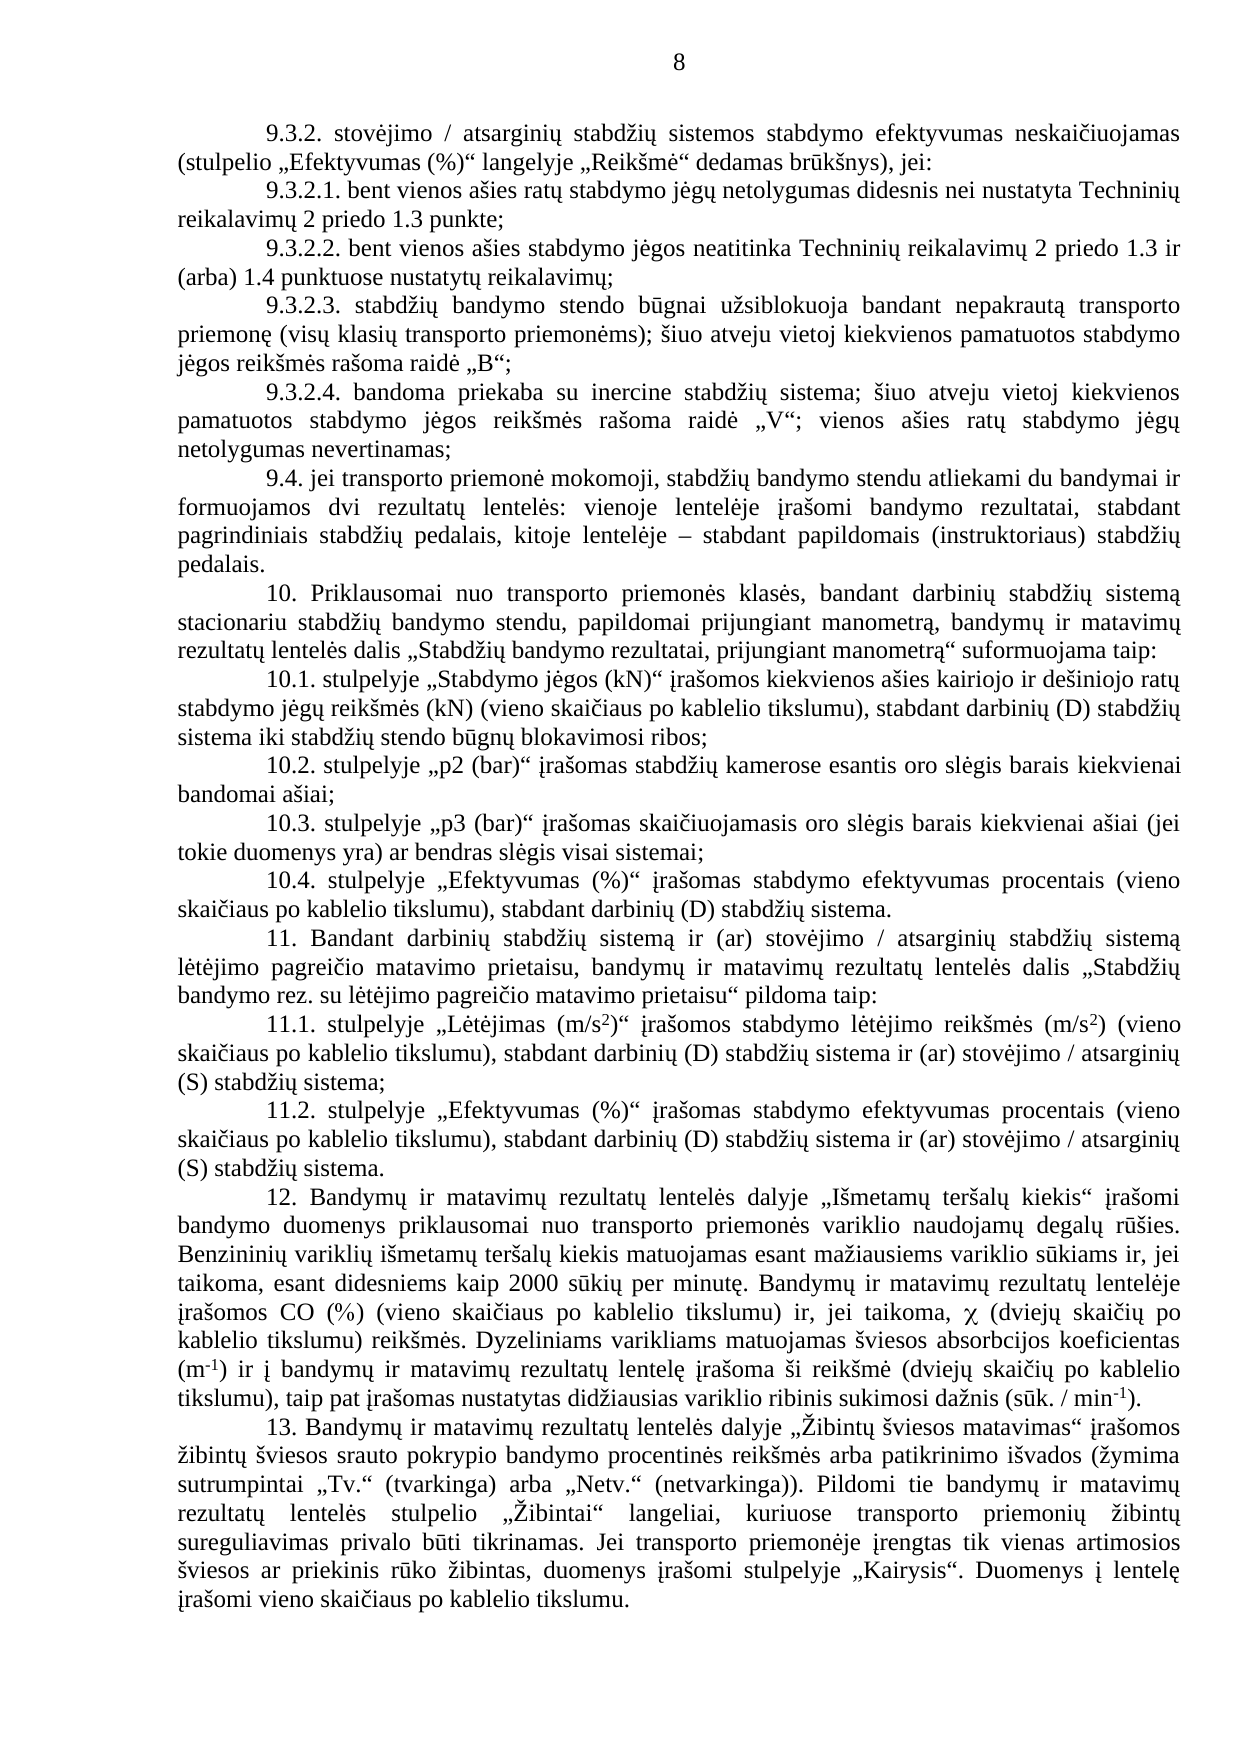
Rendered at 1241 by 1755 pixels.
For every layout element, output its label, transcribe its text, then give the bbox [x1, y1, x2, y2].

text 10.4. stulpelyje „Efektyvumas (%)“ įrašomas stabdymo efektyvumas procentais (vieno skaičiaus po kablelio tikslumu), stabdant darbinių (D) stabdžių sistema. [177, 866, 1181, 923]
text 12. Bandymų ir matavimų rezultatų lentelės dalyje „Išmetamų teršalų kiekis“ įrašomi bandymo duomenys priklausomai nuo transporto priemonės variklio naudojamų degalų rūšies. Benzininių variklių išmetamų teršalų kiekis matuojamas esant mažiausiems variklio sūkiams ir, jei taikoma, esant didesniems kaip 2000 sūkių per minutę. Bandymų ir matavimų rezultatų lentelėje įrašomos CO () (vieno skaičiaus po kablelio tikslumu) ir, jei taikoma,  (dviejų skaičių po kablelio tikslumu) reikšmės. Dyzeliniams varikliams matuojamas šviesos absorbcijos koeficientas (m-1) ir į bandymų ir matavimų rezultatų lentelę įrašoma ši reikšmė (dviejų skaičių po kablelio tikslumu), taip pat įrašomas nustatytas didžiausias variklio ribinis sukimosi dažnis (sūk. / min-1). [177, 1182, 1181, 1412]
text 11.2. stulpelyje „Efektyvumas (%)“ įrašomas stabdymo efektyvumas procentais (vieno skaičiaus po kablelio tikslumu), stabdant darbinių (D) stabdžių sistema ir (ar) stovėjimo / atsarginių (S) stabdžių sistema. [177, 1096, 1181, 1182]
text 9.4. jei transporto priemonė mokomoji, stabdžių bandymo stendu atliekami du bandymai ir formuojamos dvi rezultatų lentelės: vienoje lentelėje įrašomi bandymo rezultatai, stabdant pagrindiniais stabdžių pedalais, kitoje lentelėje – stabdant papildomais (instruktoriaus) stabdžių pedalais. [177, 463, 1181, 578]
text 10.2. stulpelyje „p2 (bar)“ įrašomas stabdžių kamerose esantis oro slėgis barais kiekvienai bandomai ašiai; [177, 751, 1181, 808]
text 11.1. stulpelyje „Lėtėjimas (m/s2)“ įrašomos stabdymo lėtėjimo reikšmės (m/s2) (vieno skaičiaus po kablelio tikslumu), stabdant darbinių (D) stabdžių sistema ir (ar) stovėjimo / atsarginių (S) stabdžių sistema; [177, 1009, 1181, 1096]
text 10.3. stulpelyje „p3 (bar)“ įrašomas skaičiuojamasis oro slėgis barais kiekvienai ašiai (jei tokie duomenys yra) ar bendras slėgis visai sistemai; [177, 808, 1181, 866]
text 9.3.2.1. bent vienos ašies ratų stabdymo jėgų netolygumas didesnis nei nustatyta Techninių reikalavimų 2 priedo 1.3 punkte; [177, 176, 1181, 233]
text 9.3.2.3. stabdžių bandymo stendo būgnai užsiblokuoja bandant nepakrautą transporto priemonę (visų klasių transporto priemonėms); šiuo atveju vietoj kiekvienos pamatuotos stabdymo jėgos reikšmės rašoma raidė „B“; [177, 291, 1181, 377]
text 13. Bandymų ir matavimų rezultatų lentelės dalyje „Žibintų šviesos matavimas“ įrašomos žibintų šviesos srauto pokrypio bandymo procentinės reikšmės arba patikrinimo išvados (žymima sutrumpintai „Tv.“ (tvarkinga) arba „Netv.“ (netvarkinga)). Pildomi tie bandymų ir matavimų rezultatų lentelės stulpelio „Žibintai“ langeliai, kuriuose transporto priemonių žibintų sureguliavimas privalo būti tikrinamas. Jei transporto priemonėje įrengtas tik vienas artimosios šviesos ar priekinis rūko žibintas, duomenys įrašomi stulpelyje „Kairysis“. Duomenys į lentelę įrašomi vieno skaičiaus po kablelio tikslumu. [177, 1412, 1181, 1613]
text 9.3.2.4. bandoma priekaba su inercine stabdžių sistema; šiuo atveju vietoj kiekvienos pamatuotos stabdymo jėgos reikšmės rašoma raidė „V“; vienos ašies ratų stabdymo jėgų netolygumas nevertinamas; [177, 377, 1181, 463]
text 10.1. stulpelyje „Stabdymo jėgos (kN)“ įrašomos kiekvienos ašies kairiojo ir dešiniojo ratų stabdymo jėgų reikšmės (kN) (vieno skaičiaus po kablelio tikslumu), stabdant darbinių (D) stabdžių sistema iki stabdžių stendo būgnų blokavimosi ribos; [177, 664, 1181, 751]
text 11. Bandant darbinių stabdžių sistemą ir (ar) stovėjimo / atsarginių stabdžių sistemą lėtėjimo pagreičio matavimo prietaisu, bandymų ir matavimų rezultatų lentelės dalis „Stabdžių bandymo rez. su lėtėjimo pagreičio matavimo prietaisu“ pildoma taip: [177, 923, 1181, 1009]
text 9.3.2. stovėjimo / atsarginių stabdžių sistemos stabdymo efektyvumas neskaičiuojamas (stulpelio „Efektyvumas (%)“ langelyje „Reikšmė“ dedamas brūkšnys), jei: [177, 118, 1181, 176]
text 10. Priklausomai nuo transporto priemonės klasės, bandant darbinių stabdžių sistemą stacionariu stabdžių bandymo stendu, papildomai prijungiant manometrą, bandymų ir matavimų rezultatų lentelės dalis „Stabdžių bandymo rezultatai, prijungiant manometrą“ suformuojama taip: [177, 578, 1181, 664]
text 9.3.2.2. bent vienos ašies stabdymo jėgos neatitinka Techninių reikalavimų 2 priedo 1.3 ir (arba) 1.4 punktuose nustatytų reikalavimų; [177, 233, 1181, 291]
